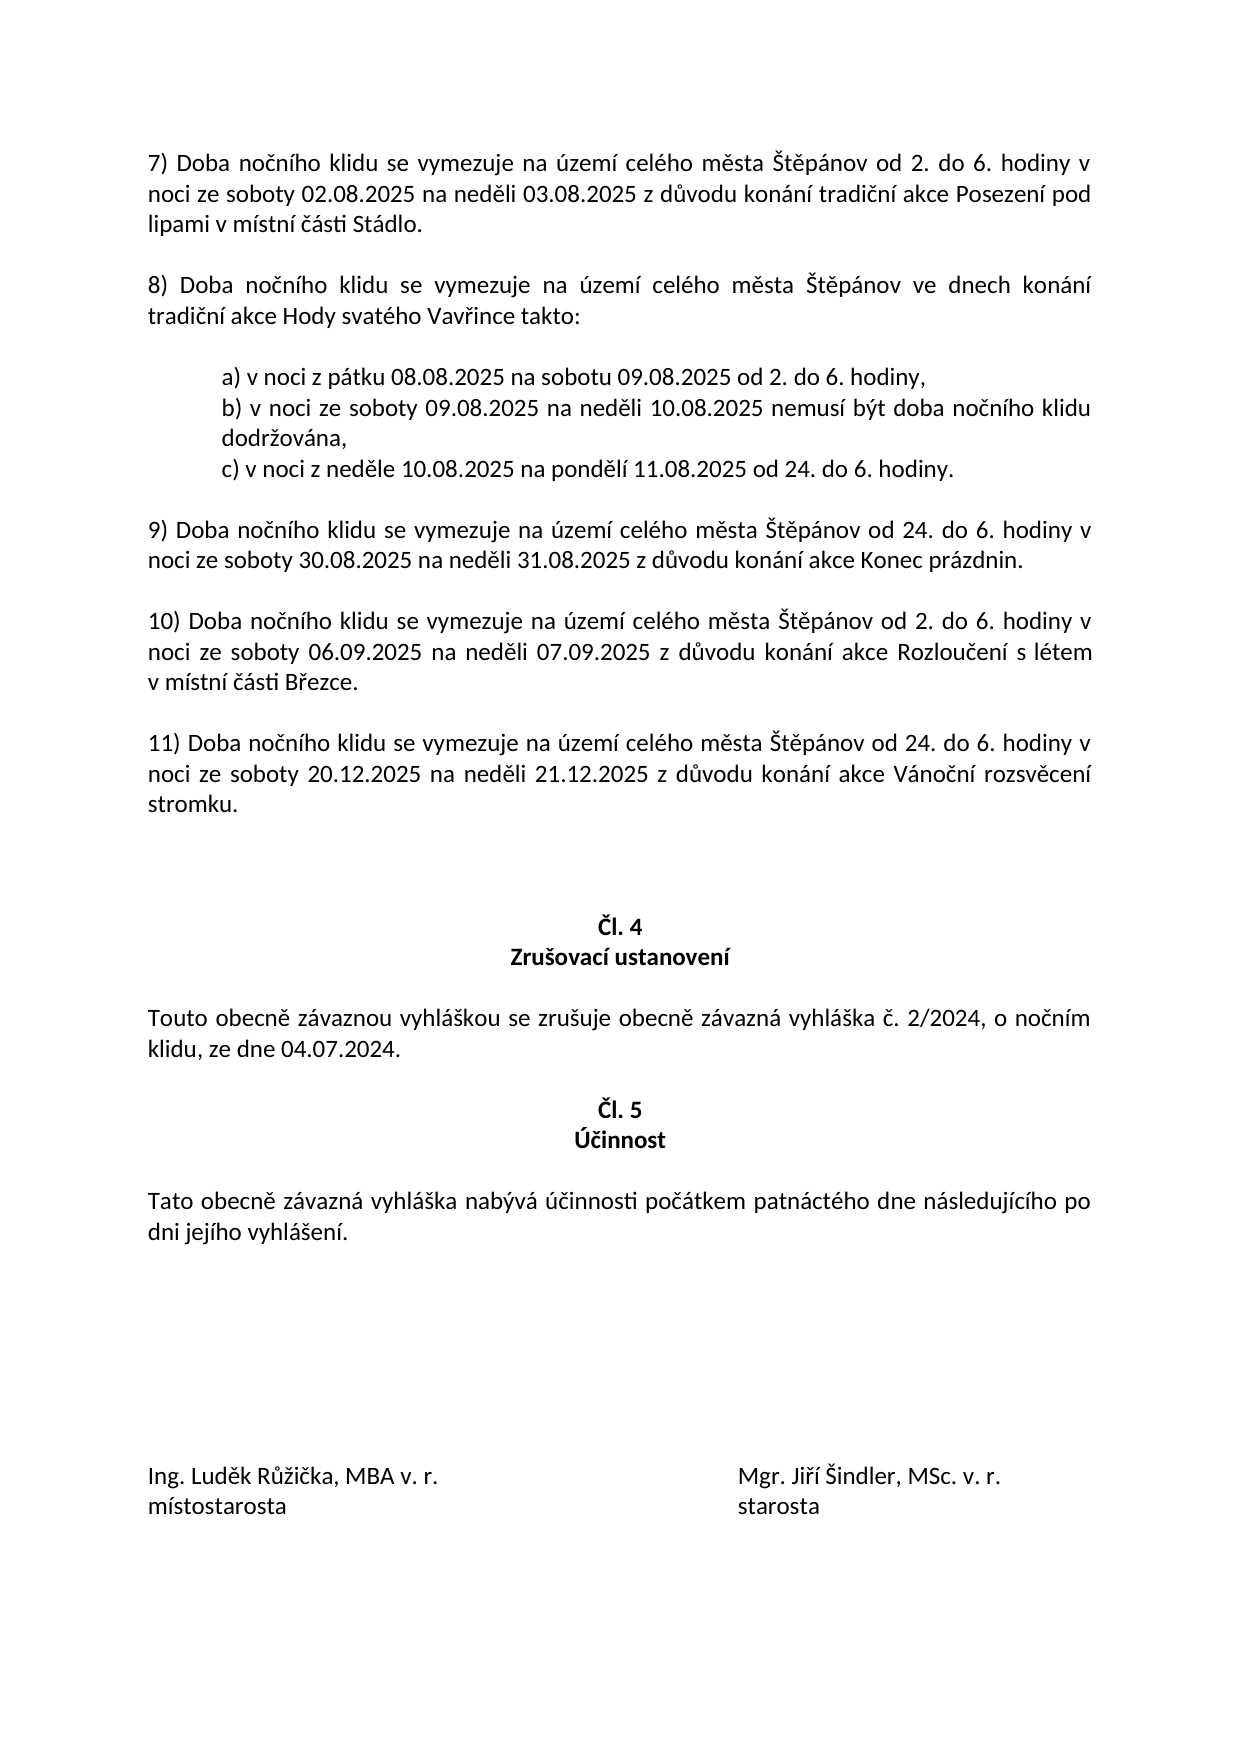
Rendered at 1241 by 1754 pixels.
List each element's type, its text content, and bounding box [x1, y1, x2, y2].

text Účinnost [148, 1124, 1093, 1155]
text a) v noci z pátku 08.08.2025 na sobotu 09.08.2025 od 2. do 6. hodiny, [148, 361, 1093, 392]
text b) v noci ze soboty 09.08.2025 na neděli 10.08.2025 nemusí být doba nočního klidu dodržována, [221, 392, 1093, 453]
text 10) Doba nočního klidu se vymezuje na území celého města Štěpánov od 2. do 6. hodiny v noci ze soboty 06.09.2025 na neděli 07.09.2025 z důvodu konání akce Rozloučení s létem v místní části Březce. [148, 605, 1093, 697]
text Touto obecně závaznou vyhláškou se zrušuje obecně závazná vyhláška č. 2/2024, o nočním klidu, ze dne 04.07.2024. [148, 1002, 1093, 1063]
text Tato obecně závazná vyhláška nabývá účinnosti počátkem patnáctého dne následujícího po dni jejího vyhlášení. [148, 1185, 1093, 1246]
text Zrušovací ustanovení [148, 941, 1093, 972]
text 11) Doba nočního klidu se vymezuje na území celého města Štěpánov od 24. do 6. hodiny v noci ze soboty 20.12.2025 na neděli 21.12.2025 z důvodu konání akce Vánoční rozsvěcení stromku. [148, 727, 1093, 819]
text Čl. 5 [148, 1094, 1093, 1124]
text 9) Doba nočního klidu se vymezuje na území celého města Štěpánov od 24. do 6. hodiny v noci ze soboty 30.08.2025 na neděli 31.08.2025 z důvodu konání akce Konec prázdnin. [148, 514, 1093, 575]
text Ing. Luděk Růžička, MBA v. r. Mgr. Jiří Šindler, MSc. v. r. [148, 1460, 1093, 1491]
text Čl. 4 [148, 911, 1093, 941]
text 8) Doba nočního klidu se vymezuje na území celého města Štěpánov ve dnech konání tradiční akce Hody svatého Vavřince takto: [148, 270, 1093, 331]
text c) v noci z neděle 10.08.2025 na pondělí 11.08.2025 od 24. do 6. hodiny. [148, 453, 1093, 483]
text 7) Doba nočního klidu se vymezuje na území celého města Štěpánov od 2. do 6. hodiny v noci ze soboty 02.08.2025 na neděli 03.08.2025 z důvodu konání tradiční akce Posezení pod lipami v místní části Stádlo. [148, 148, 1093, 239]
text místostarosta starosta [148, 1491, 1093, 1521]
